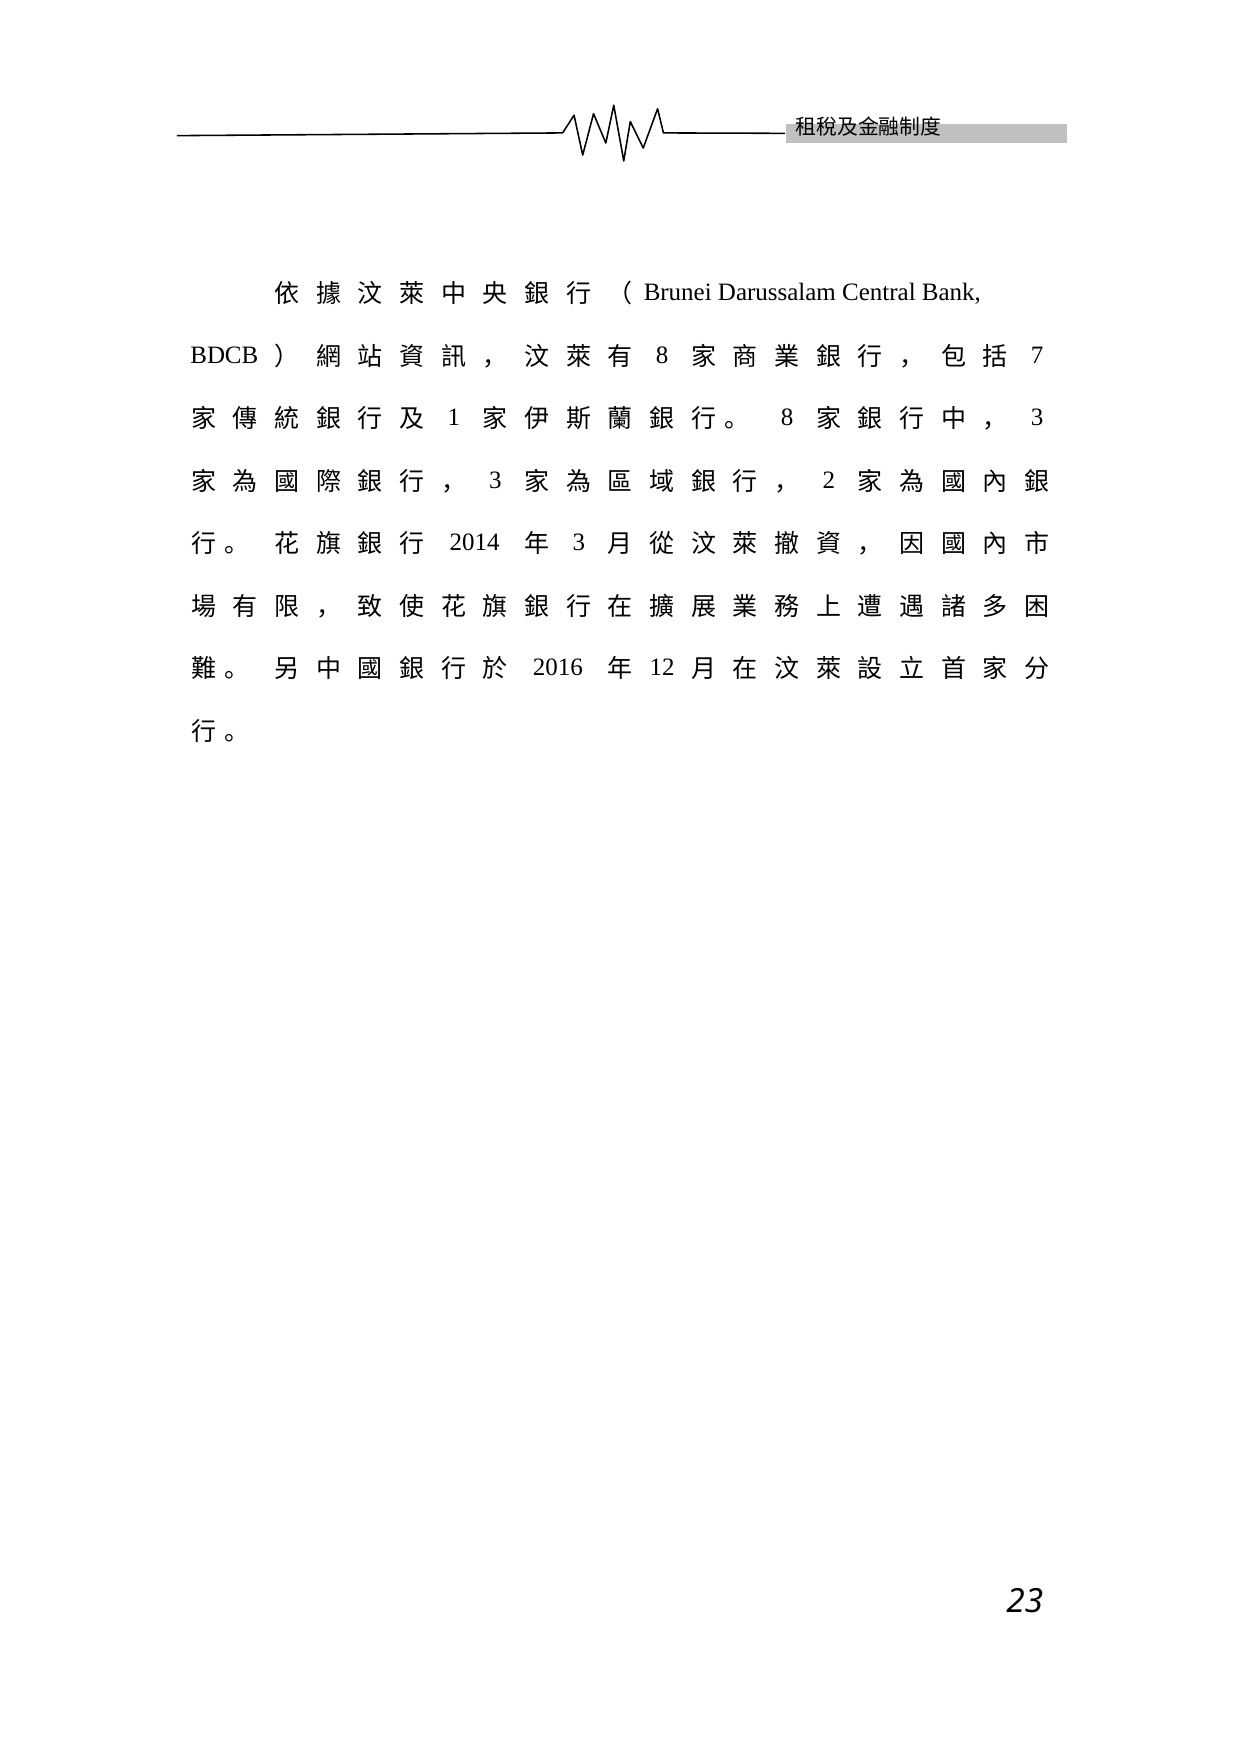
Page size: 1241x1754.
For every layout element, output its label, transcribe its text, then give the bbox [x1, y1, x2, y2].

text 依據汶萊中央銀行（Brunei Darussalam Central Bank, BDCB）網站資訊，汶萊有8家商業銀行，包括7家傳統銀行及1家伊斯蘭銀行。8家銀行中，3家為國際銀行，3家為區域銀行，2家為國內銀行。花旗銀行2014年3月從汶萊撤資，因國內市場有限，致使花旗銀行在擴展業務上遭遇諸多困難。另中國銀行於2016年12月在汶萊設立首家分行。 [183, 250, 1058, 750]
